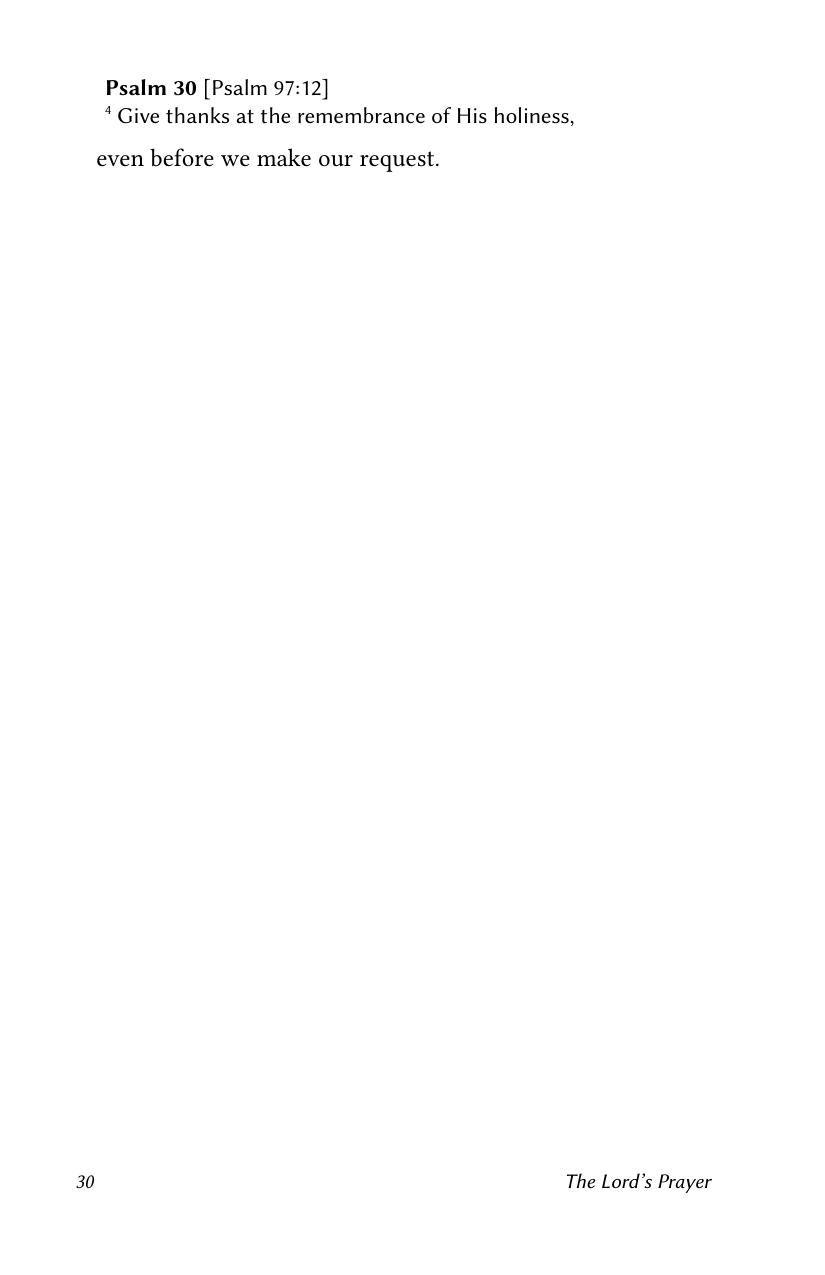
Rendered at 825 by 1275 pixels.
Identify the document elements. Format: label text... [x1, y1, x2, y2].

text even before we make our request. [75, 144, 712, 173]
text Psalm 30 [Psalm 97:12] [105, 75, 712, 101]
text 4 Give thanks at the remembrance of His holiness, [105, 103, 682, 129]
